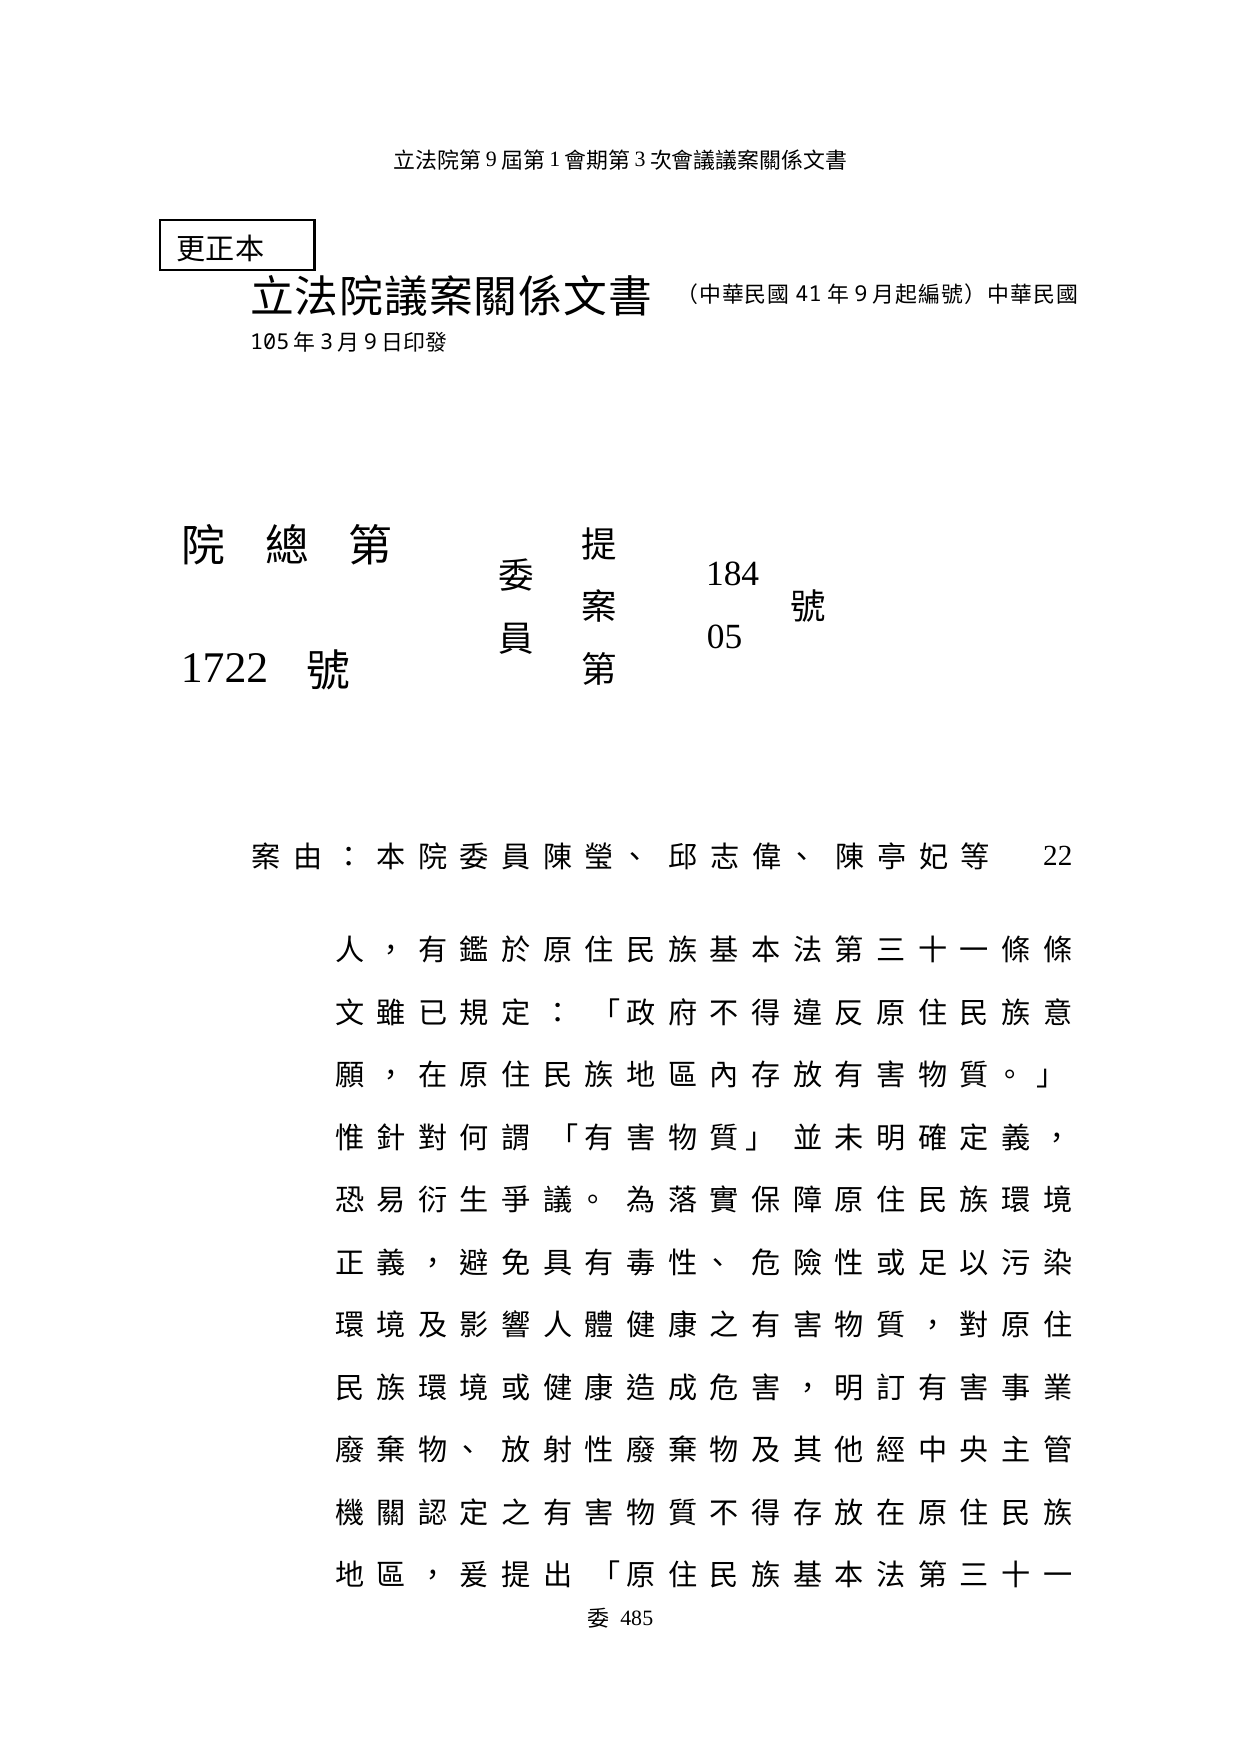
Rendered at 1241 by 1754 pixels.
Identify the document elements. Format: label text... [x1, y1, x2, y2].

table_header [815, 469, 829, 719]
table_header 院總第1722號 [162, 469, 441, 719]
table_header [810, 604, 815, 719]
table_header 18405 [661, 469, 773, 719]
text 更正本 [176, 229, 298, 262]
table_header 提案第 [556, 469, 661, 719]
table_header [810, 469, 815, 596]
table_header 號 [773, 469, 810, 719]
text 案由：本院委員陳瑩、邱志偉、陳亭妃等22人，有鑑於原住民族基本法第三十一條條文雖已規定：「政府不得違反原住民族意願，在原住民族地區內存放有害物質。」惟針對何謂「有害物質」並未明確定義，恐易衍生爭議。為落實保障原住民族環境正義，避免具有毒性、危險性或足以污染環境及影響人體健康之有害物質，對原住民族環境或健康造成危害，明訂有害事業廢棄物、放射性廢棄物及其他經中央主管機關認定之有害物質不得存放在原住民族地區，爰提出「原住民族基本法第三十一 [217, 781, 1078, 1594]
text 立法院議案關係文書 （中華民國41年9月起編號）中華民國105年3月9日印發 [250, 262, 1078, 357]
table_header 委員 [441, 469, 556, 719]
